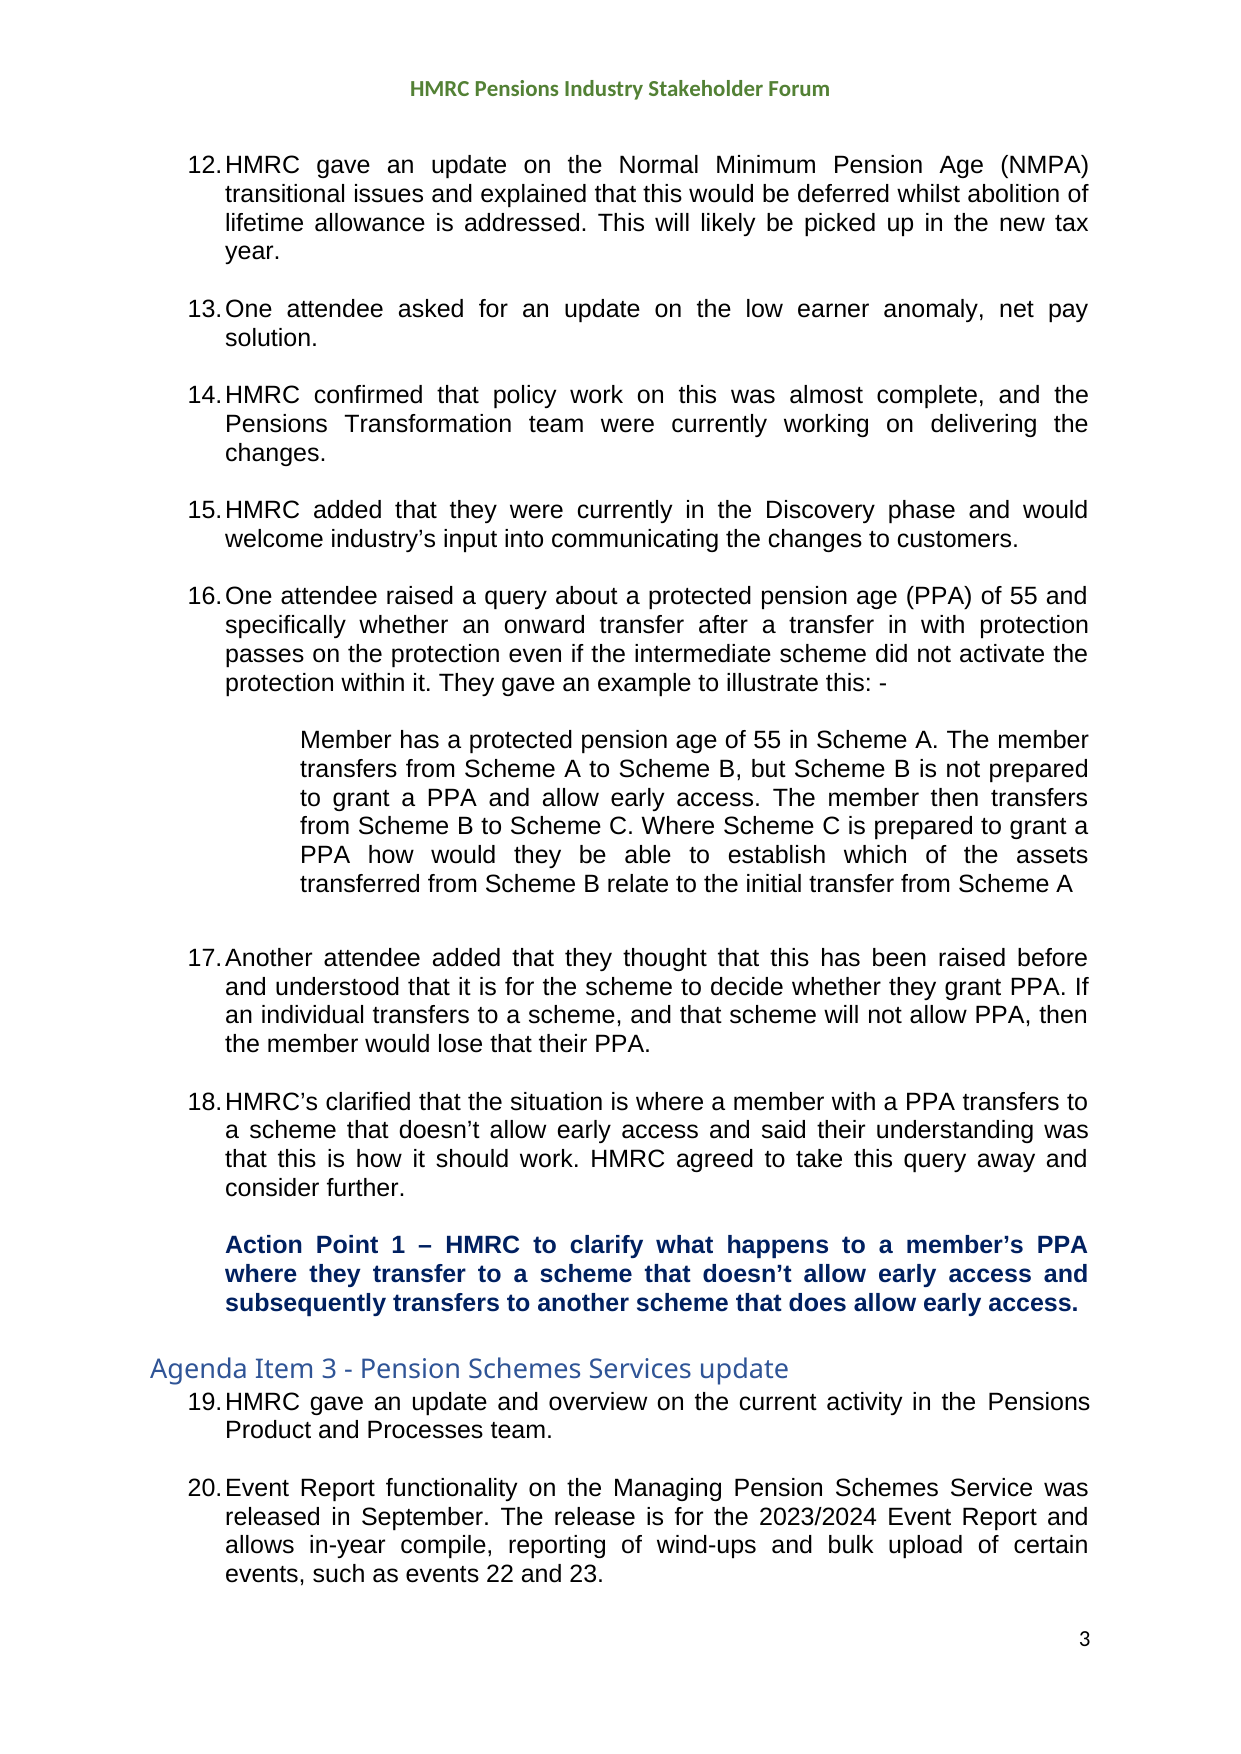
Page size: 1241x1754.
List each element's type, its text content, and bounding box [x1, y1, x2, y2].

list Action Point 1 – HMRC to clarify what happens to a member’s PPA where they transfer to a scheme that doesn’t allow early access and subsequently transfers to another scheme that does allow early access. [225, 1230, 1090, 1317]
list HMRC gave an update on the Normal Minimum Pension Age (NMPA) transitional issues and explained that this would be deferred whilst abolition of lifetime allowance is addressed. This will likely be picked up in the new tax year. [187, 150, 1090, 265]
list Another attendee added that they thought that this has been raised before and understood that it is for the scheme to decide whether they grant PPA. If an individual transfers to a scheme, and that scheme will not allow PPA, then the member would lose that their PPA. [187, 943, 1090, 1058]
list HMRC confirmed that policy work on this was almost complete, and the Pensions Transformation team were currently working on delivering the changes. [187, 380, 1090, 466]
list HMRC’s clarified that the situation is where a member with a PPA transfers to a scheme that doesn’t allow early access and said their understanding was that this is how it should work. HMRC agreed to take this query away and consider further. [187, 1087, 1090, 1202]
list HMRC added that they were currently in the Discovery phase and would welcome industry’s input into communicating the changes to customers. [187, 495, 1090, 552]
text Member has a protected pension age of 55 in Scheme A. The member transfers from Scheme A to Scheme B, but Scheme B is not prepared to grant a PPA and allow early access. The member then transfers from Scheme B to Scheme C. Where Scheme C is prepared to grant a PPA how would they be able to establish which of the assets transferred from Scheme B relate to the initial transfer from Scheme A [300, 725, 1090, 897]
list HMRC gave an update and overview on the current activity in the Pensions Product and Processes team. [187, 1386, 1090, 1444]
list One attendee raised a query about a protected pension age (PPA) of 55 and specifically whether an onward transfer after a transfer in with protection passes on the protection even if the intermediate scheme did not activate the protection within it. They gave an example to illustrate this: - [187, 581, 1090, 696]
subtitle Agenda Item 3 - Pension Schemes Services update [150, 1349, 1090, 1386]
list Event Report functionality on the Managing Pension Schemes Service was released in September. The release is for the 2023/2024 Event Report and allows in-year compile, reporting of wind-ups and bulk upload of certain events, such as events 22 and 23. [187, 1473, 1090, 1588]
list One attendee asked for an update on the low earner anomaly, net pay solution. [187, 294, 1090, 351]
